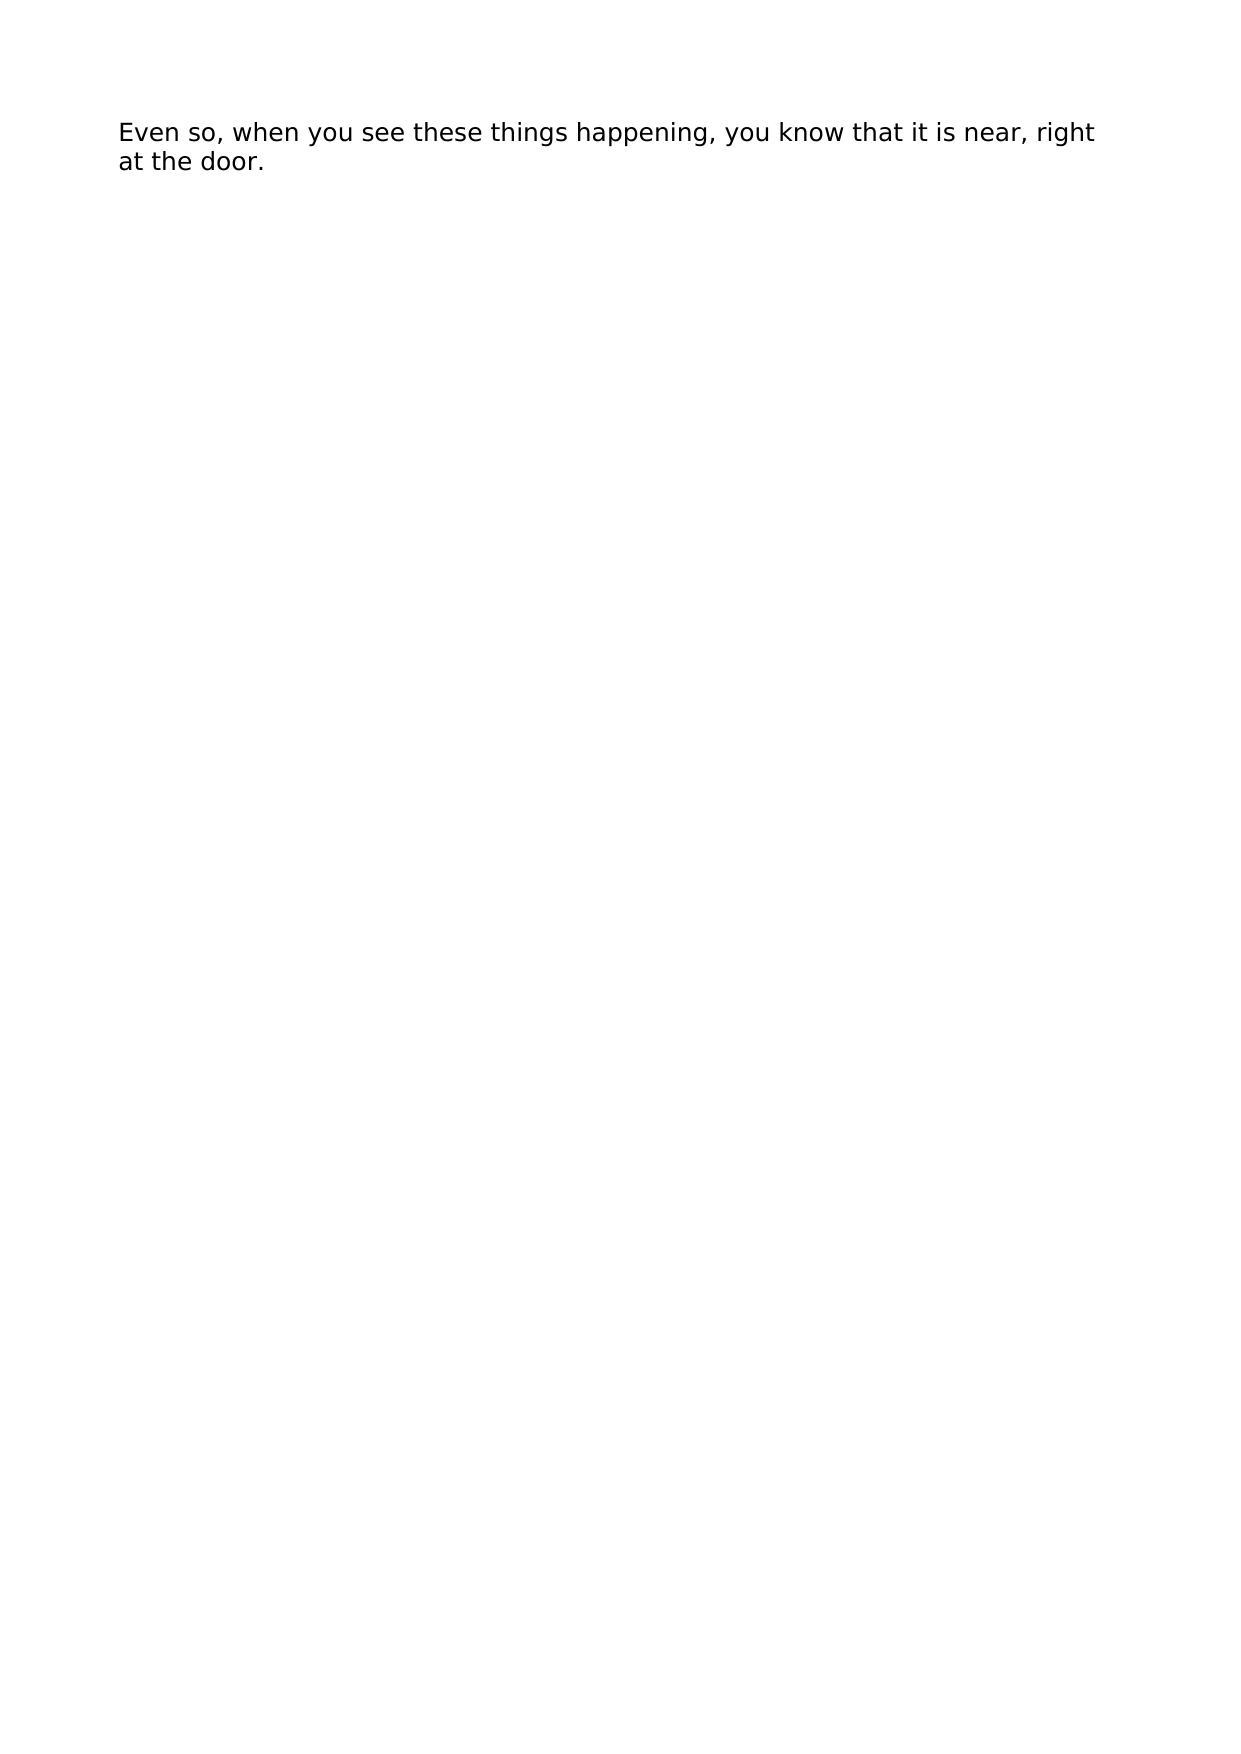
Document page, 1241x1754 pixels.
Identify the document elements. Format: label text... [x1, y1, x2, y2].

text Even so, when you see these things happening, you know that it is near, right at the door. [118, 118, 1122, 176]
